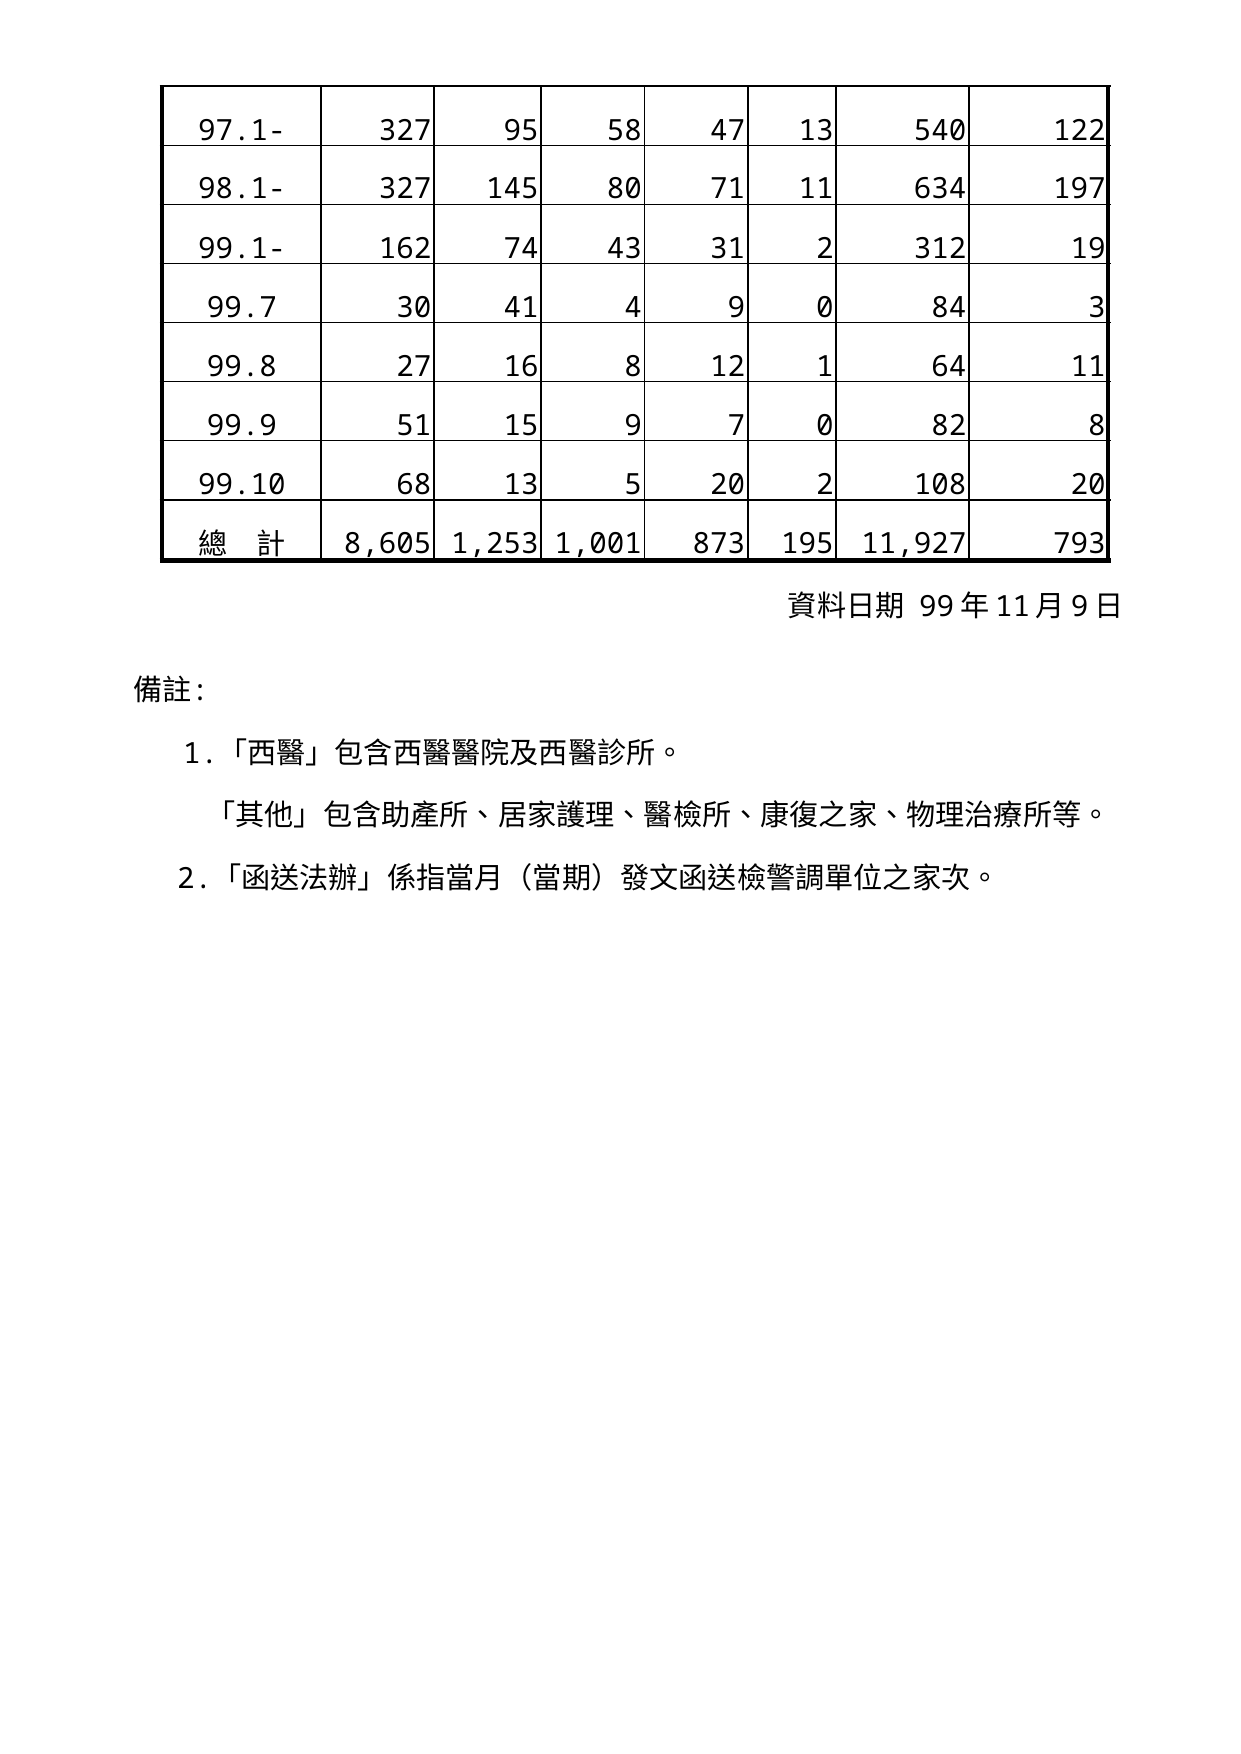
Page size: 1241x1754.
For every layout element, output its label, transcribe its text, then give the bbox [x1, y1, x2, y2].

table_cell 2 [749, 441, 835, 499]
table_cell 162 [322, 205, 433, 263]
table_cell 108 [837, 441, 968, 499]
text 備註: [88, 646, 1202, 709]
table_cell 97.1-97.12 [164, 87, 320, 144]
table_cell 總 計 [164, 501, 320, 558]
table_cell 7 [645, 382, 747, 440]
table_cell 8 [542, 323, 644, 381]
table_cell 0 [749, 382, 835, 440]
table_cell 4 [542, 264, 644, 322]
table_cell 68 [322, 441, 433, 499]
table_cell 11,927 [837, 501, 968, 558]
table_cell 13 [435, 441, 540, 499]
table_cell 3 [970, 264, 1106, 322]
table_cell 99.8 [164, 323, 320, 381]
table_cell 11 [749, 146, 835, 203]
table_cell 98.1-98.12 [164, 146, 320, 203]
text 資料日期 99年11月9日 [89, 563, 1123, 625]
table_cell 312 [837, 205, 968, 263]
table_cell 99.9 [164, 382, 320, 440]
table_cell 15 [435, 382, 540, 440]
table_cell 1,001 [542, 501, 644, 558]
table_cell 19 [970, 205, 1106, 263]
table_cell 1,253 [435, 501, 540, 558]
text 2.「函送法辦」係指當月（當期）發文函送檢警調單位之家次。 [177, 834, 1202, 896]
table_cell 873 [645, 501, 747, 558]
table_cell 13 [749, 87, 835, 144]
table_cell 0 [749, 264, 835, 322]
table_cell 64 [837, 323, 968, 381]
table_cell 30 [322, 264, 433, 322]
table_cell 41 [435, 264, 540, 322]
table_cell 58 [542, 87, 644, 144]
table_cell 145 [435, 146, 540, 203]
table_cell 27 [322, 323, 433, 381]
table_cell 5 [542, 441, 644, 499]
table_cell 540 [837, 87, 968, 144]
table_cell 84 [837, 264, 968, 322]
table_cell 8 [970, 382, 1106, 440]
table_cell 12 [645, 323, 747, 381]
table_cell 16 [435, 323, 540, 381]
table_cell 9 [645, 264, 747, 322]
table_cell 327 [322, 146, 433, 203]
table_cell 51 [322, 382, 433, 440]
table_cell 1 [749, 323, 835, 381]
table_cell 2 [749, 205, 835, 263]
table_cell 47 [645, 87, 747, 144]
table_cell 8,605 [322, 501, 433, 558]
table_cell 99.7 [164, 264, 320, 322]
table_cell 122 [970, 87, 1106, 144]
table_cell 197 [970, 146, 1106, 203]
table_cell 31 [645, 205, 747, 263]
text 1.「西醫」包含西醫醫院及西醫診所。 [148, 709, 1202, 771]
table_cell 195 [749, 501, 835, 558]
table_cell 82 [837, 382, 968, 440]
table_cell 793 [970, 501, 1106, 558]
table_cell 11 [970, 323, 1106, 381]
table_cell 74 [435, 205, 540, 263]
table_cell 99.1-99.6 [164, 205, 320, 263]
table_cell 20 [970, 441, 1106, 499]
table_cell 327 [322, 87, 433, 144]
text 「其他」包含助產所、居家護理、醫檢所、康復之家、物理治療所等。 [192, 771, 1202, 834]
table_cell 20 [645, 441, 747, 499]
table_cell 95 [435, 87, 540, 144]
table_cell 9 [542, 382, 644, 440]
table_cell 80 [542, 146, 644, 203]
table_cell 99.10 [164, 441, 320, 499]
table_cell 43 [542, 205, 644, 263]
table_cell 634 [837, 146, 968, 203]
table_cell 71 [645, 146, 747, 203]
